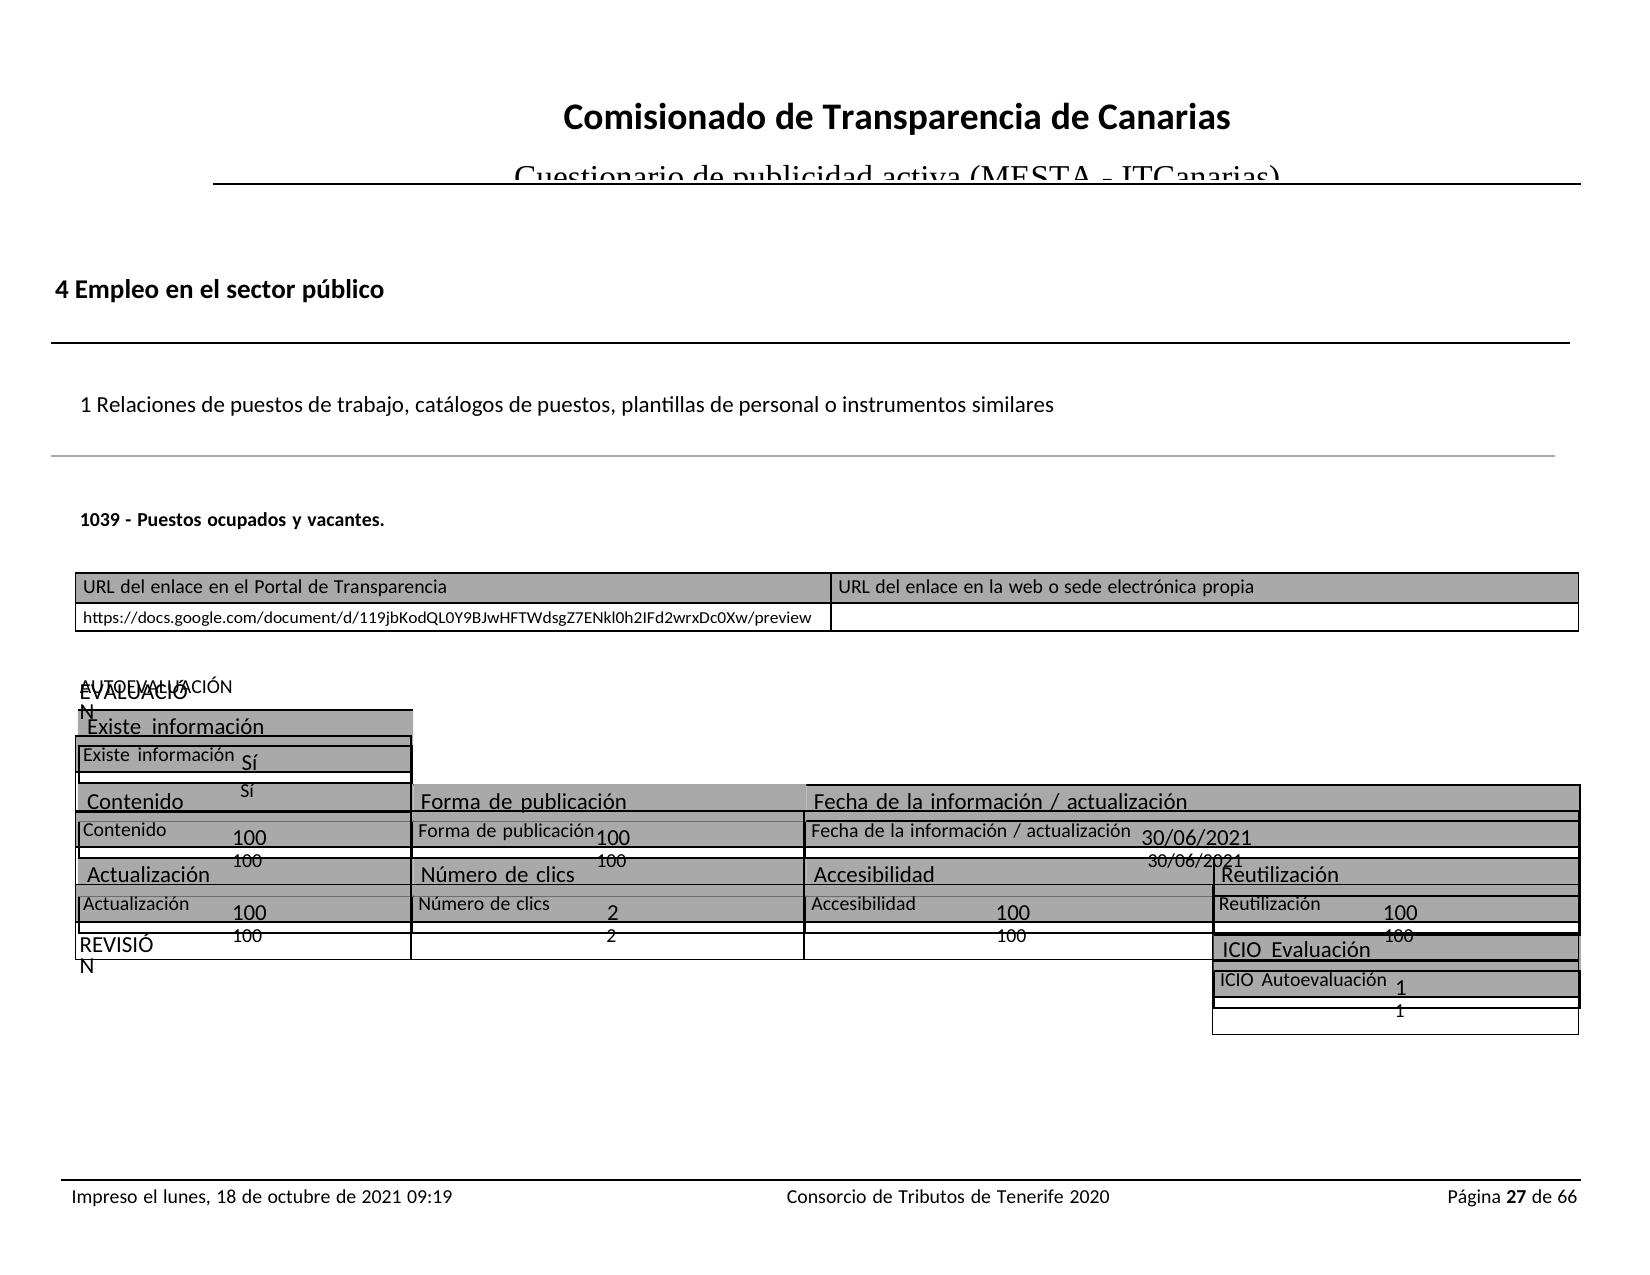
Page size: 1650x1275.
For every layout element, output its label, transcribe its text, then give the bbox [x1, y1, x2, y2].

table_cell 100 [806, 923, 1212, 932]
table_cell 2 [413, 923, 803, 932]
text AUTOEVALUACIÓN [79, 674, 1594, 698]
table_header URL del enlace en la web o sede electrónica propia [832, 574, 1578, 602]
table_cell ICIO Autoevaluación [1215, 972, 1578, 996]
table_header Existe información [80, 747, 410, 771]
table_cell 100 [80, 848, 410, 857]
table_cell 2 [412, 934, 803, 958]
table_cell 100 [76, 923, 410, 958]
table_cell Reutilización [1215, 897, 1578, 921]
table_cell Fecha de la información / actualización [806, 822, 1578, 846]
subtitle 1 Relaciones de puestos de trabajo, catálogos de puestos, plantillas de personal o instrumentos similares [79, 390, 1594, 418]
table_cell Número de clics [413, 897, 803, 921]
table_cell 1 [1215, 998, 1578, 1007]
text 1039 - Puestos ocupados y vacantes. [79, 507, 1594, 531]
table_cell [76, 960, 1212, 1033]
table_cell 30/06/2021 [806, 848, 1578, 857]
table_cell Accesibilidad [806, 897, 1212, 921]
table_cell 100 [805, 934, 1212, 958]
table_cell Forma de publicación [413, 822, 803, 846]
subtitle Empleo en el sector público [30, 272, 409, 305]
table_cell [84, 960, 90, 968]
table_header URL del enlace en el Portal de Transparencia [76, 574, 830, 602]
table_cell 100 [413, 848, 803, 857]
table_cell Sí [80, 773, 410, 782]
table_cell 1 [1213, 1009, 1578, 1033]
table_cell https://docs.google.com/document/d/119jbKodQL0Y9BJwHFTWdsgZ7ENkl0h2IFd2wrxDc0Xw/preview [76, 604, 830, 630]
table_cell Actualización [80, 897, 410, 921]
table_cell Contenido [80, 822, 410, 846]
table_cell [832, 604, 1578, 630]
table_header [413, 735, 1578, 784]
table_cell 100 [1215, 923, 1578, 932]
